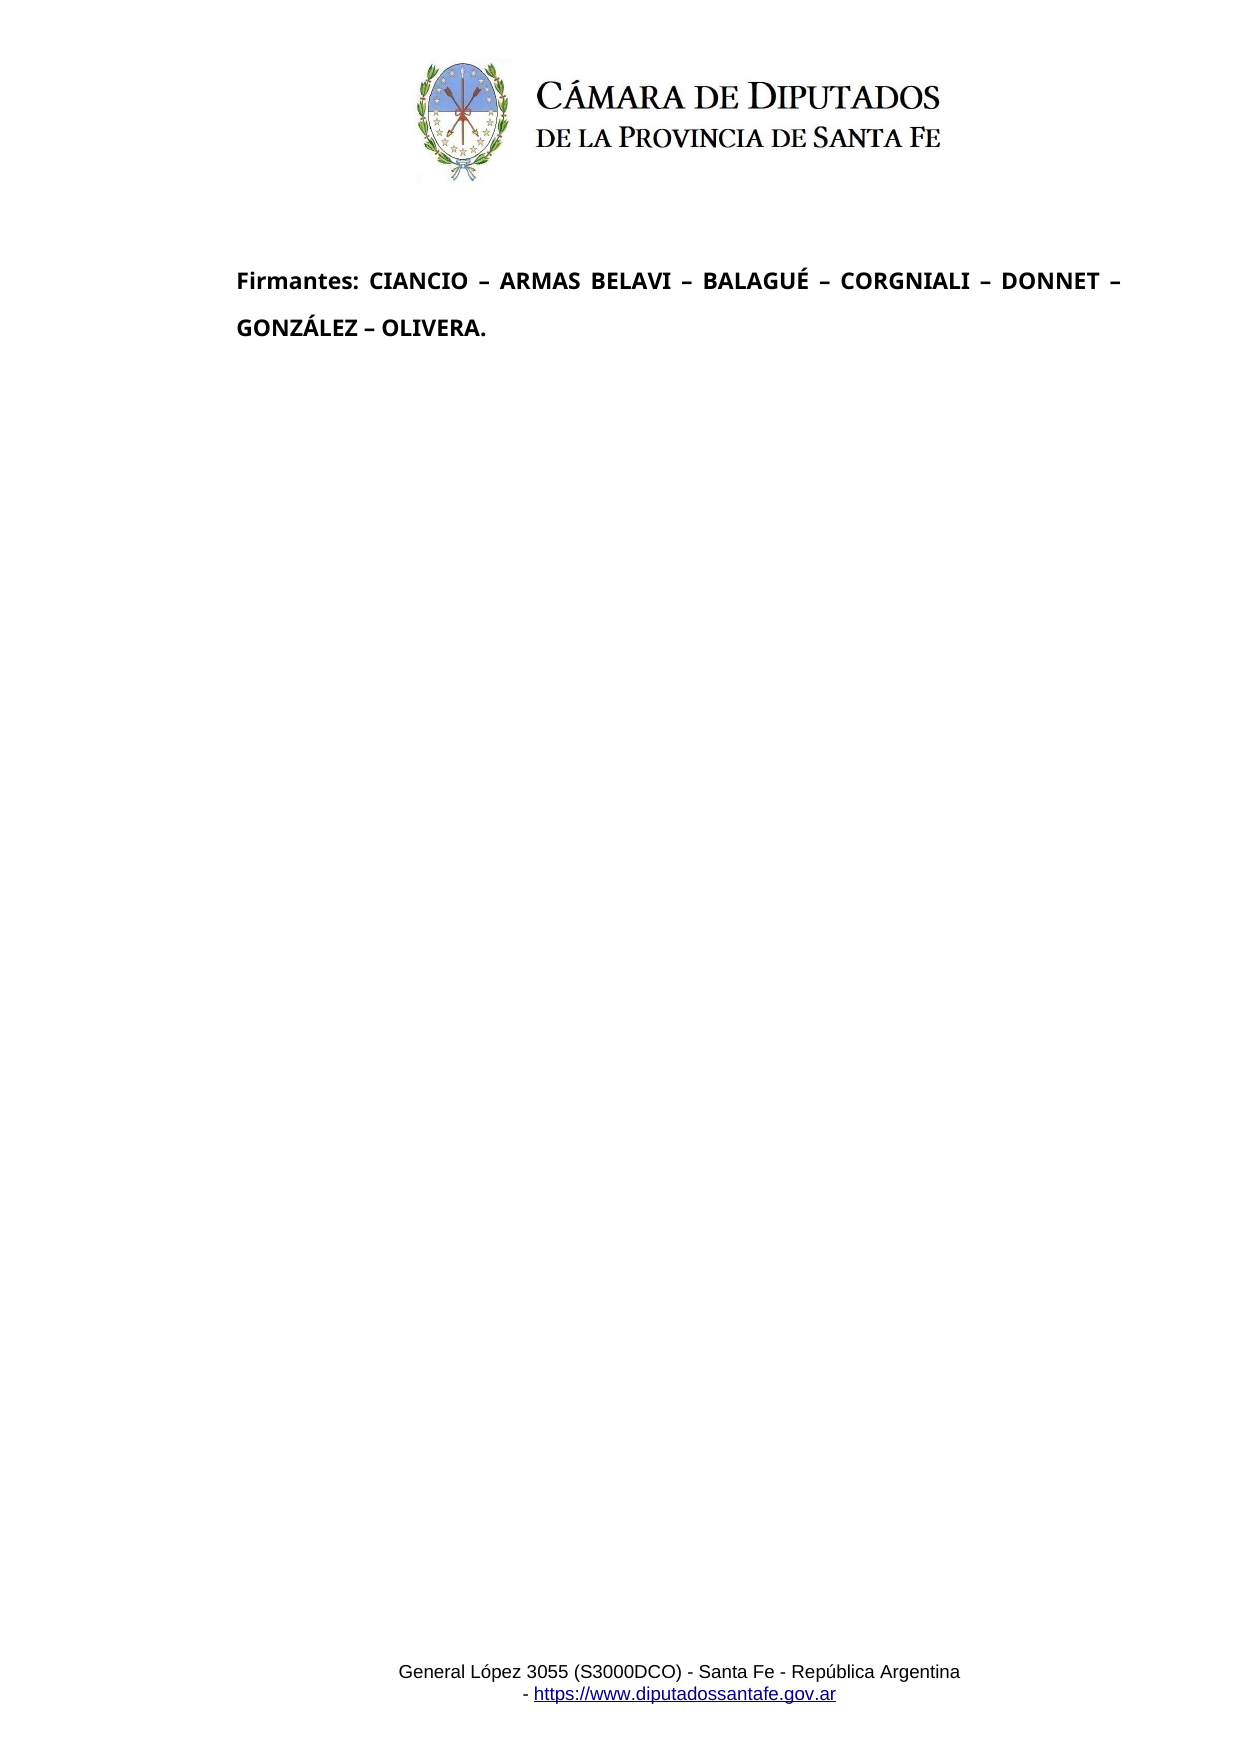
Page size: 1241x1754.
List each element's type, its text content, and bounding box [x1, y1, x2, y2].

text Firmantes: CIANCIO – ARMAS BELAVI – BALAGUÉ – CORGNIALI – DONNET – GONZÁLEZ – OLIVERA. [236, 265, 1122, 343]
picture [413, 59, 945, 183]
